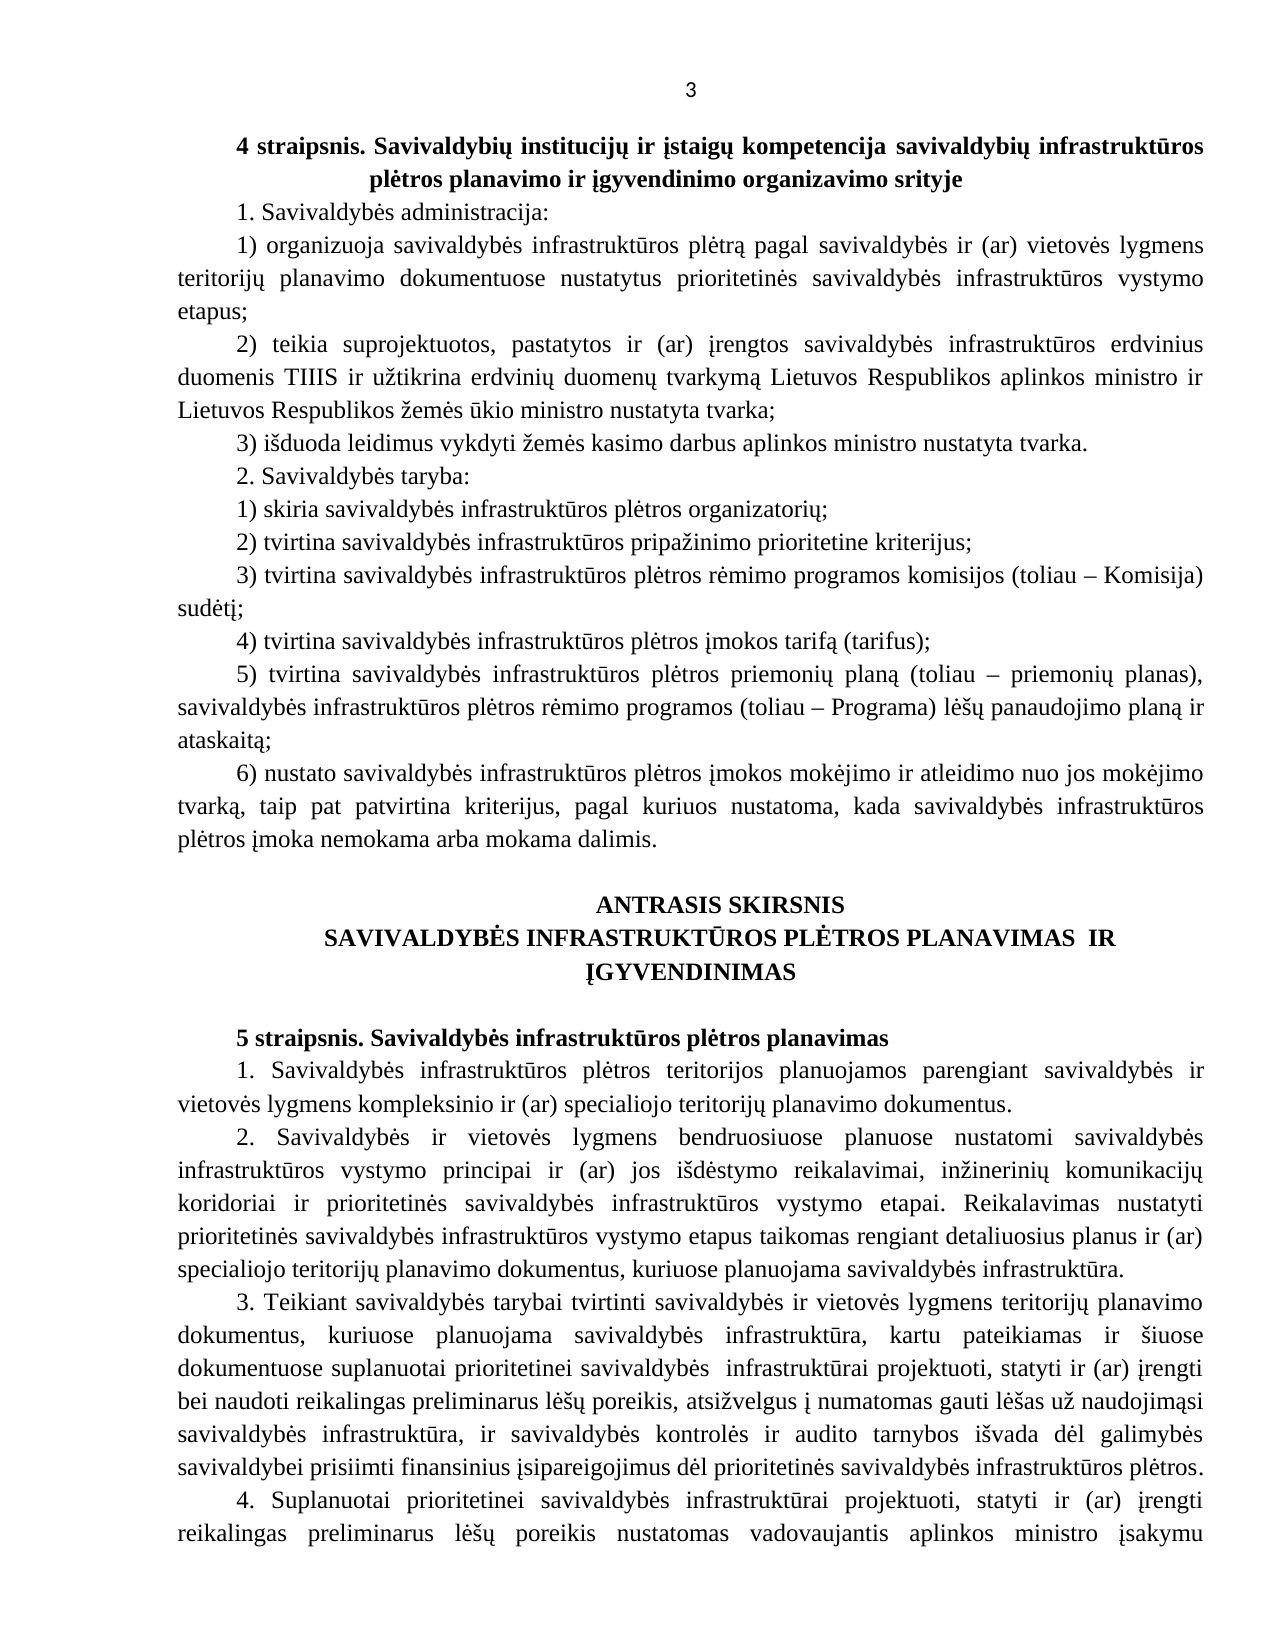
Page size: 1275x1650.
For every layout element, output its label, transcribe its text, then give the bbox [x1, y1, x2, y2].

text 2) teikia suprojektuotos, pastatytos ir (ar) įrengtos savivaldybės infrastruktūros erdvinius duomenis TIIIS ir užtikrina erdvinių duomenų tvarkymą Lietuvos Respublikos aplinkos ministro ir Lietuvos Respublikos žemės ūkio ministro nustatyta tvarka; [177, 329, 1204, 424]
text 1. Savivaldybės administracija: [177, 197, 1204, 226]
text 2. Savivaldybės taryba: [177, 461, 1204, 490]
text 4) tvirtina savivaldybės infrastruktūros plėtros įmokos tarifą (tarifus); [177, 626, 1204, 655]
text SAVIVALDYBĖS INFRASTRUKTŪROS PLĖTROS PLANAVIMAS IR ĮGYVENDINIMAS [177, 923, 1204, 985]
text 2) tvirtina savivaldybės infrastruktūros pripažinimo prioritetine kriterijus; [177, 527, 1204, 556]
text 1. Savivaldybės infrastruktūros plėtros teritorijos planuojamos parengiant savivaldybės ir vietovės lygmens kompleksinio ir (ar) specialiojo teritorijų planavimo dokumentus. [177, 1056, 1204, 1117]
text 4 straipsnis. Savivaldybių institucijų ir įstaigų kompetencija savivaldybių infrastruktūros plėtros planavimo ir įgyvendinimo organizavimo srityje [236, 131, 1204, 193]
text 3) išduoda leidimus vykdyti žemės kasimo darbus aplinkos ministro nustatyta tvarka. [177, 428, 1204, 457]
text 3. Teikiant savivaldybės tarybai tvirtinti savivaldybės ir vietovės lygmens teritorijų planavimo dokumentus, kuriuose planuojama savivaldybės infrastruktūra, kartu pateikiamas ir šiuose dokumentuose suplanuotai prioritetinei savivaldybės infrastruktūrai projektuoti, statyti ir (ar) įrengti bei naudoti reikalingas preliminarus lėšų poreikis, atsižvelgus į numatomas gauti lėšas už naudojimąsi savivaldybės infrastruktūra, ir savivaldybės kontrolės ir audito tarnybos išvada dėl galimybės savivaldybei prisiimti finansinius įsipareigojimus dėl prioritetinės savivaldybės infrastruktūros plėtros. [177, 1287, 1204, 1481]
text 5 straipsnis. Savivaldybės infrastruktūros plėtros planavimas [177, 1023, 1204, 1051]
text 4. Suplanuotai prioritetinei savivaldybės infrastruktūrai projektuoti, statyti ir (ar) įrengti reikalingas preliminarus lėšų poreikis nustatomas vadovaujantis aplinkos ministro įsakymu [177, 1485, 1204, 1547]
text 5) tvirtina savivaldybės infrastruktūros plėtros priemonių planą (toliau – priemonių planas), savivaldybės infrastruktūros plėtros rėmimo programos (toliau – Programa) lėšų panaudojimo planą ir ataskaitą; [177, 659, 1204, 754]
text 6) nustato savivaldybės infrastruktūros plėtros įmokos mokėjimo ir atleidimo nuo jos mokėjimo tvarką, taip pat patvirtina kriterijus, pagal kuriuos nustatoma, kada savivaldybės infrastruktūros plėtros įmoka nemokama arba mokama dalimis. [177, 758, 1204, 853]
text ANTRASIS SKIRSNIS [177, 891, 1204, 919]
text 2. Savivaldybės ir vietovės lygmens bendruosiuose planuose nustatomi savivaldybės infrastruktūros vystymo principai ir (ar) jos išdėstymo reikalavimai, inžinerinių komunikacijų koridoriai ir prioritetinės savivaldybės infrastruktūros vystymo etapai. Reikalavimas nustatyti prioritetinės savivaldybės infrastruktūros vystymo etapus taikomas rengiant detaliuosius planus ir (ar) specialiojo teritorijų planavimo dokumentus, kuriuose planuojama savivaldybės infrastruktūra. [177, 1122, 1204, 1282]
text 1) organizuoja savivaldybės infrastruktūros plėtrą pagal savivaldybės ir (ar) vietovės lygmens teritorijų planavimo dokumentuose nustatytus prioritetinės savivaldybės infrastruktūros vystymo etapus; [177, 230, 1204, 325]
text 3) tvirtina savivaldybės infrastruktūros plėtros rėmimo programos komisijos (toliau – Komisija) sudėtį; [177, 560, 1204, 622]
text 1) skiria savivaldybės infrastruktūros plėtros organizatorių; [177, 494, 1204, 523]
